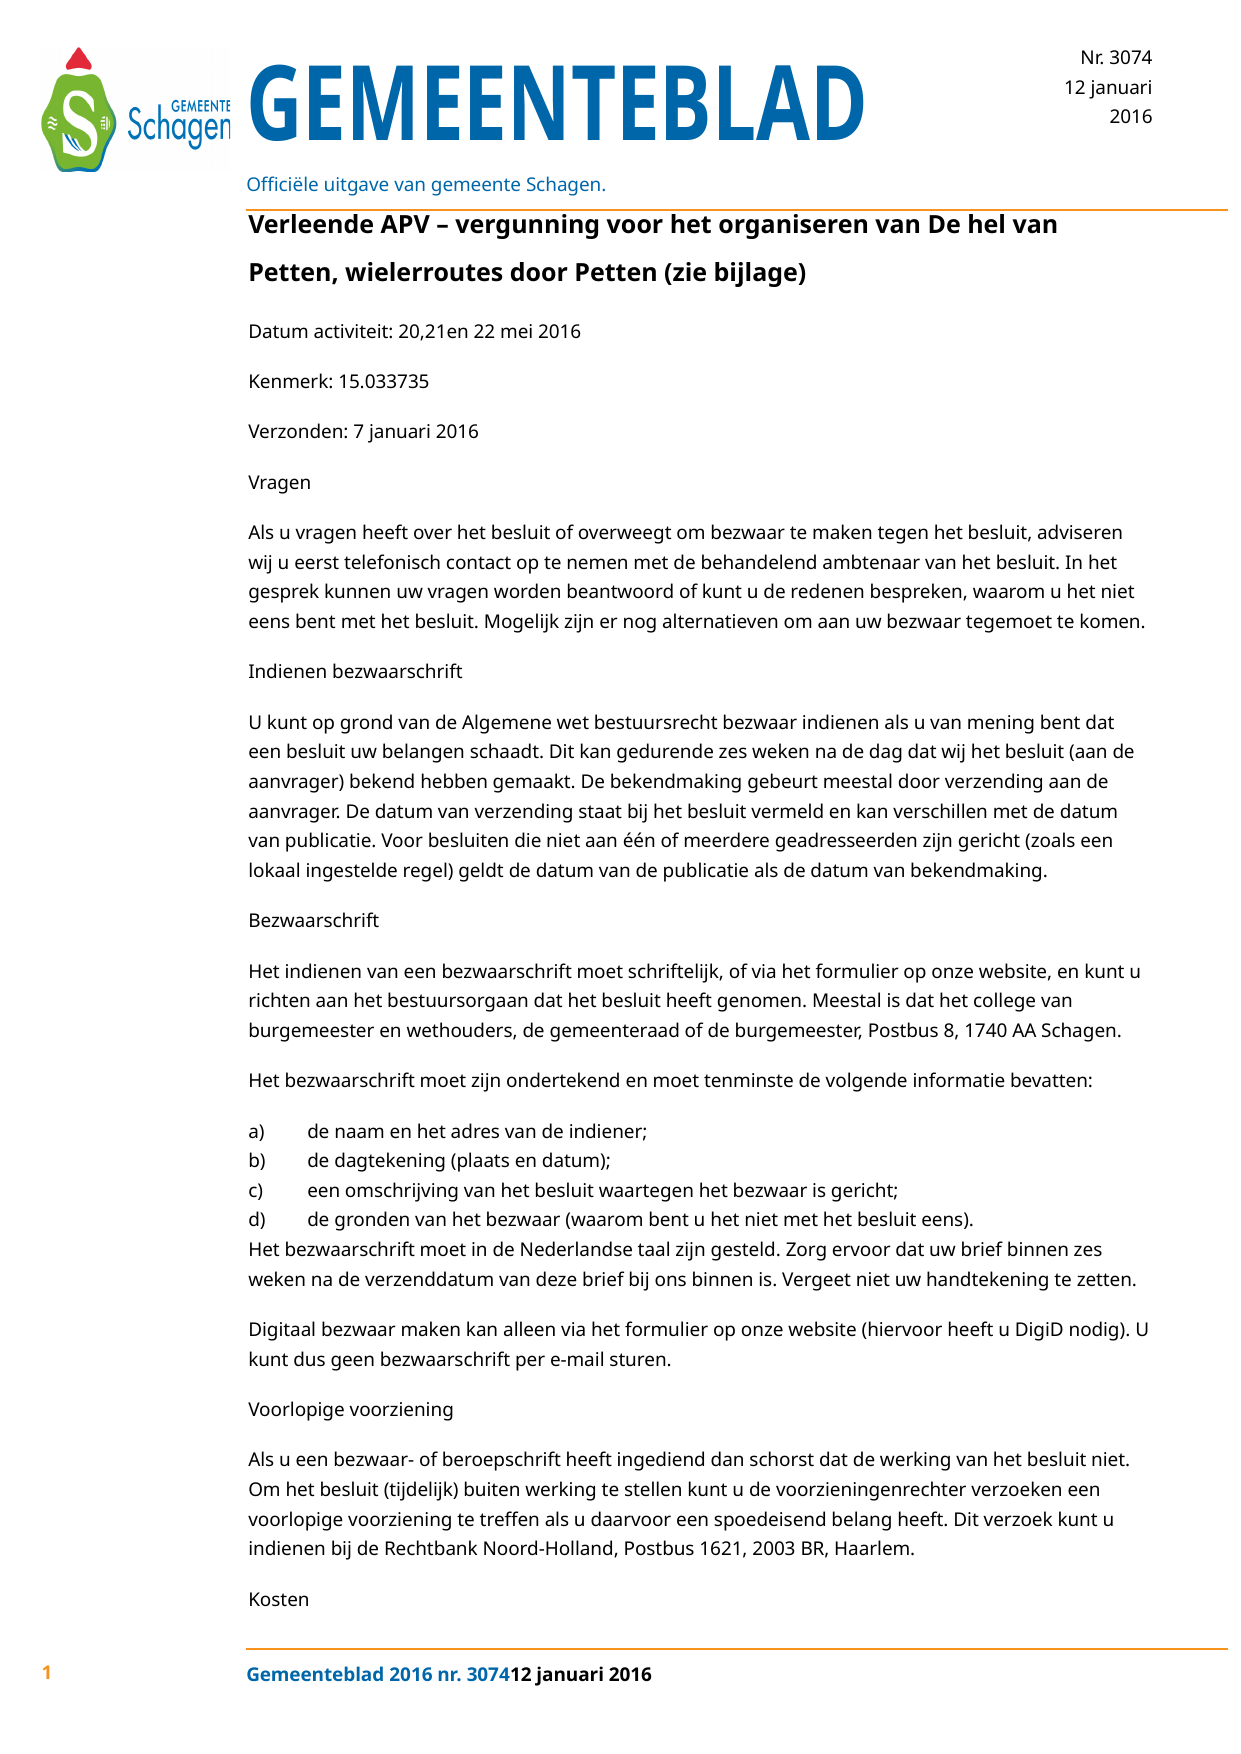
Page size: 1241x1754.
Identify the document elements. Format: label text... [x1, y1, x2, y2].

list de naam en het adres van de indiener; [248, 1118, 1152, 1144]
text Verleende APV – vergunning voor het organiseren van De hel van Petten, wielerroutes door Petten (zie bijlage) [248, 211, 1152, 288]
text Kenmerk: 15.033735 [248, 368, 1152, 394]
text Het bezwaarschrift moet zijn ondertekend en moet tenminste de volgende informatie bevatten: [248, 1067, 1152, 1093]
text Als u vragen heeft over het besluit of overweegt om bezwaar te maken tegen het besluit, adviseren wij u eerst telefonisch contact op te nemen met de behandelend ambtenaar van het besluit. In het gesprek kunnen uw vragen worden beantwoord of kunt u de redenen bespreken, waarom u het niet eens bent met het besluit. Mogelijk zijn er nog alternatieven om aan uw bezwaar tegemoet te komen. [248, 519, 1152, 634]
text Indienen bezwaarschrift [248, 659, 1152, 684]
list de dagtekening (plaats en datum); [248, 1147, 1152, 1173]
text Verzonden: 7 januari 2016 [248, 419, 1152, 444]
text Digitaal bezwaar maken kan alleen via het formulier op onze website (hiervoor heeft u DigiD nodig). U kunt dus geen bezwaarschrift per e-mail sturen. [248, 1316, 1152, 1372]
text Het indienen van een bezwaarschrift moet schriftelijk, of via het formulier op onze website, en kunt u richten aan het bestuursorgaan dat het besluit heeft genomen. Meestal is dat het college van burgemeester en wethouders, de gemeenteraad of de burgemeester, Postbus 8, 1740 AA Schagen. [248, 958, 1152, 1043]
text U kunt op grond van de Algemene wet bestuursrecht bezwaar indienen als u van mening bent dat een besluit uw belangen schaadt. Dit kan gedurende zes weken na de dag dat wij het besluit (aan de aanvrager) bekend hebben gemaakt. De bekendmaking gebeurt meestal door verzending aan de aanvrager. De datum van verzending staat bij het besluit vermeld en kan verschillen met de datum van publicatie. Voor besluiten die niet aan één of meerdere geadresseerden zijn gericht (zoals een lokaal ingestelde regel) geldt de datum van de publicatie als de datum van bekendmaking. [248, 709, 1152, 883]
picture [41, 47, 231, 172]
list de gronden van het bezwaar (waarom bent u het niet met het besluit eens). [248, 1207, 1152, 1232]
text Vragen [248, 469, 1152, 495]
list een omschrijving van het besluit waartegen het bezwaar is gericht; [248, 1177, 1152, 1203]
text Bezwaarschrift [248, 907, 1152, 933]
text Datum activiteit: 20,21en 22 mei 2016 [248, 318, 1152, 344]
text Als u een bezwaar- of beroepschrift heeft ingediend dan schorst dat de werking van het besluit niet. Om het besluit (tijdelijk) buiten werking te stellen kunt u de voorzieningenrechter verzoeken een voorlopige voorziening te treffen als u daarvoor een spoedeisend belang heeft. Dit verzoek kunt u indienen bij de Rechtbank Noord-Holland, Postbus 1621, 2003 BR, Haarlem. [248, 1447, 1152, 1561]
text Kosten [248, 1586, 1152, 1612]
text Het bezwaarschrift moet in de Nederlandse taal zijn gesteld. Zorg ervoor dat uw brief binnen zes weken na de verzenddatum van deze brief bij ons binnen is. Vergeet niet uw handtekening te zetten. [248, 1236, 1152, 1292]
text Voorlopige voorziening [248, 1396, 1152, 1422]
